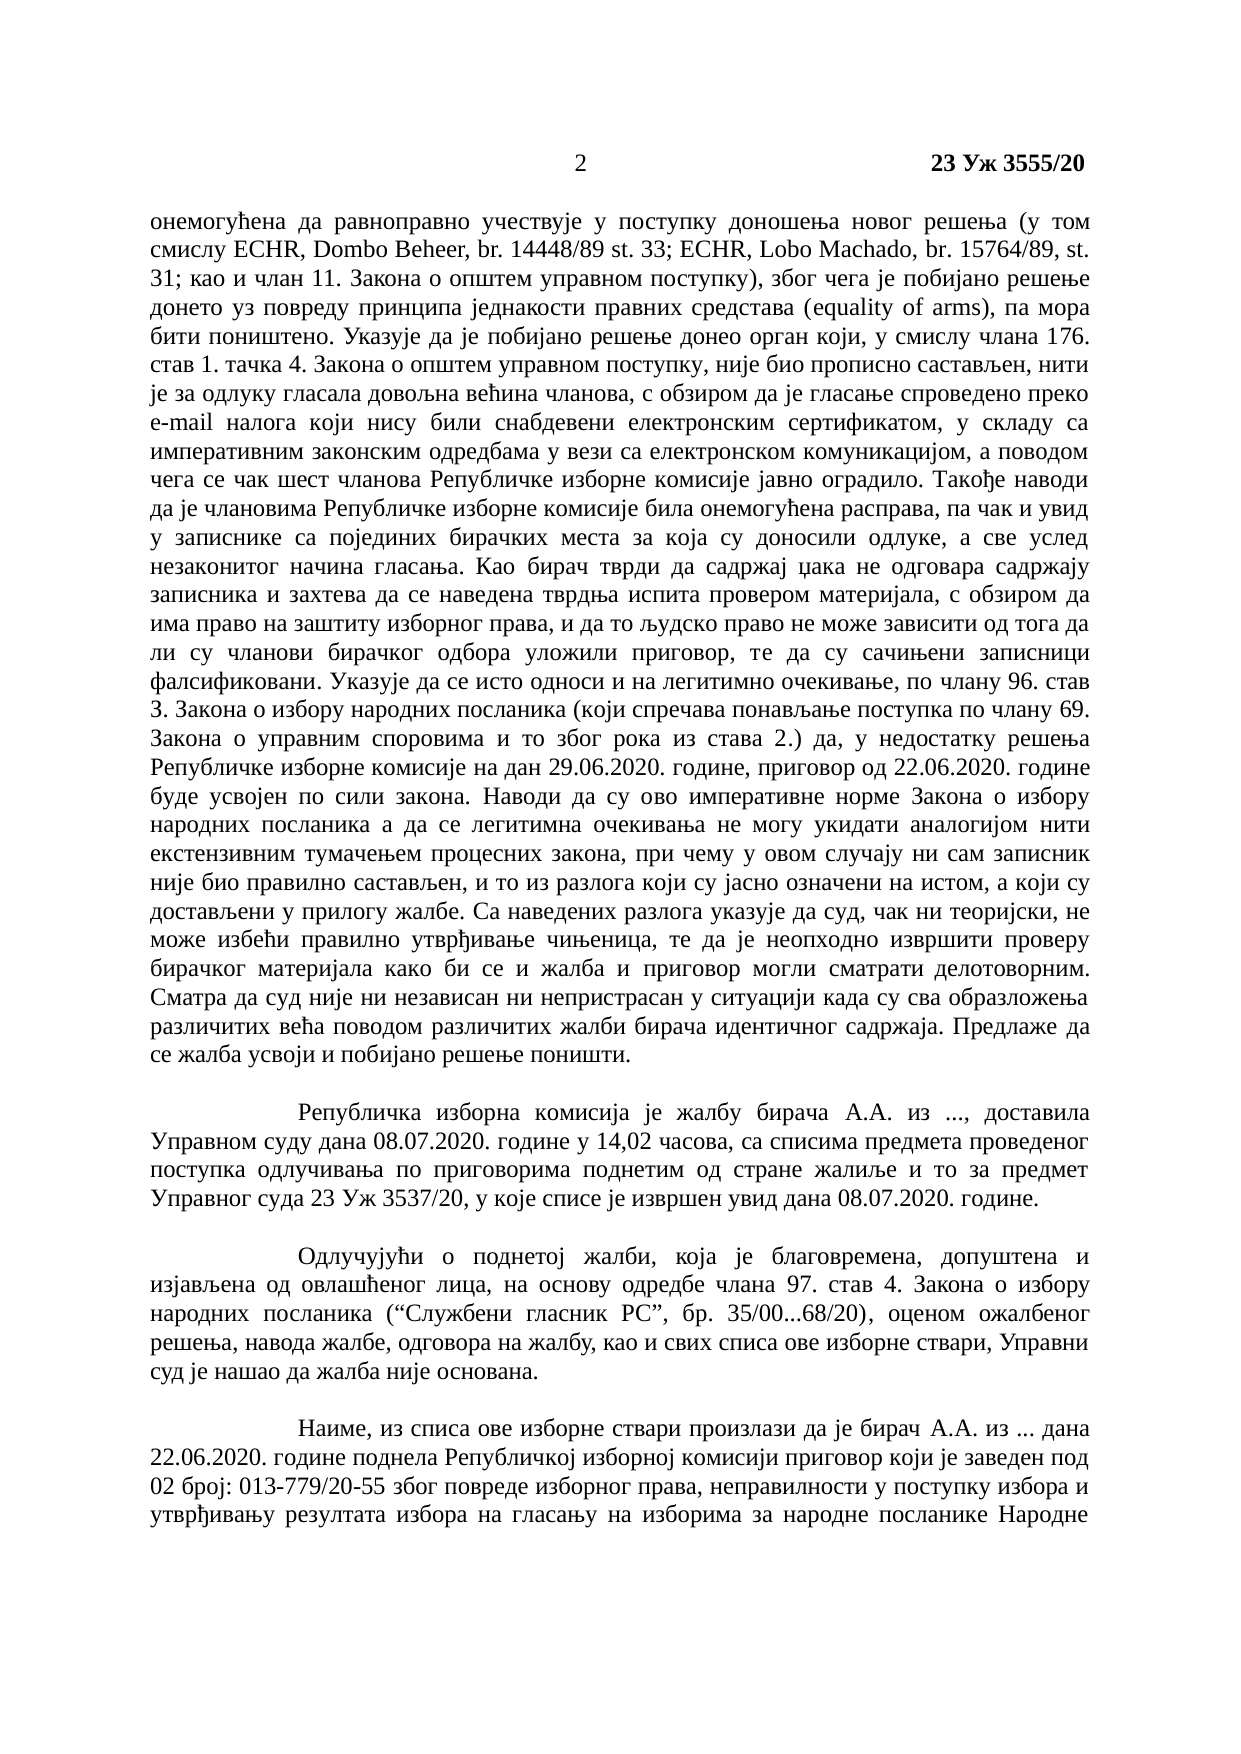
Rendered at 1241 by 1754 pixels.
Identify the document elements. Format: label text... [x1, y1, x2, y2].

text Наиме, из списа ове изборне ствари произлази да је бирач А.А. из ... дана 22.06.2020. године поднела Републичкој изборној комисији приговор који је заведен под 02 број: 013-779/20-55 због повреде изборног права, неправилности у поступку избора и утврђивању резултата избора на гласању на изборима за народне посланике Народне [150, 1413, 1090, 1528]
text онемогућена да равноправно учествује у поступку доношења новог решења (у том смислу ECHR, Dombo Beheer, br. 14448/89 st. 33; ECHR, Lobo Machado, br. 15764/89, st. 31; као и члан 11. Закона о општем управном поступку), због чега је побијано решење донето уз повреду принципа једнакости правних средстава (equality of arms), па мора бити поништено. Указује да је побијано решење донео орган који, у смислу члана 176. став 1. тачка 4. Закона о општем управном поступку, није био прописно састављен, нити је за одлуку гласала довољна већина чланова, с обзиром да је гласање спроведено преко e-mail налога који нису били снабдевени електронским сертификатом, у складу са императивним законским одредбама у вези са електронском комуникацијом, а поводом чега се чак шест чланова Републичке изборне комисије јавно оградило. Такође наводи да је члановима Републичке изборне комисије била онемогућена расправа, па чак и увид у записнике са појединих бирачких места за која су доносили одлуке, а све услед незаконитог начина гласања. Као бирач тврди да садржај џака не одговара садржају записника и захтева да се наведена тврдња испита провером материјала, с обзиром да има право на заштиту изборног права, и да то људско право не може зависити од тога да ли су чланови бирачког одбора уложили приговор, те да су сачињени записници фалсификовани. Указује да се исто односи и на легитимно очекивање, по члану 96. став З. Закона о избору народних посланика (који спречава понављање поступка по члану 69. Закона о управним споровима и то због рока из става 2.) да, у недостатку решења Републичке изборне комисије на дан 29.06.2020. године, приговор од 22.06.2020. године буде усвојен по сили закона. Наводи да су ово императивне норме Закона о избору народних посланика а да се легитимна очекивања не могу укидати аналогијом нити екстензивним тумачењем процесних закона, при чему у овом случају ни сам записник није био правилно састављен, и то из разлога који су јасно означени на истом, а који су достављени у прилогу жалбе. Са наведених разлога указује да суд, чак ни теоријски, не може избећи правилно утврђивање чињеница, те да је неопходно извршити проверу бирачког материјала како би се и жалба и приговор могли сматрати делотоворним. Сматра да суд није ни независан ни непристрасан у ситуацији када су сва образложења различитих већа поводом различитих жалби бирача идентичног садржаја. Предлаже да се жалба усвоји и побијано решење поништи. [150, 206, 1090, 1068]
text Републичка изборна комисија је жалбу бирача А.А. из ..., доставила Управном суду дана 08.07.2020. године у 14,02 часова, са списима предмета проведеног поступка одлучивања по приговорима поднетим од стране жалиље и то за предмет Управног суда 23 Уж 3537/20, у које списе је извршен увид дана 08.07.2020. године. [150, 1097, 1090, 1212]
text Одлучујући о поднетој жалби, која је благовремена, допуштена и изјављена од овлашћеног лица, на основу одредбе члана 97. став 4. Закона о избору народних посланика (“Службени гласник РС”, бр. 35/00...68/20), оценом ожалбеног решења, навода жалбе, одговора на жалбу, као и свих списа ове изборне ствари, Управни суд је нашао да жалба није основана. [150, 1241, 1090, 1384]
